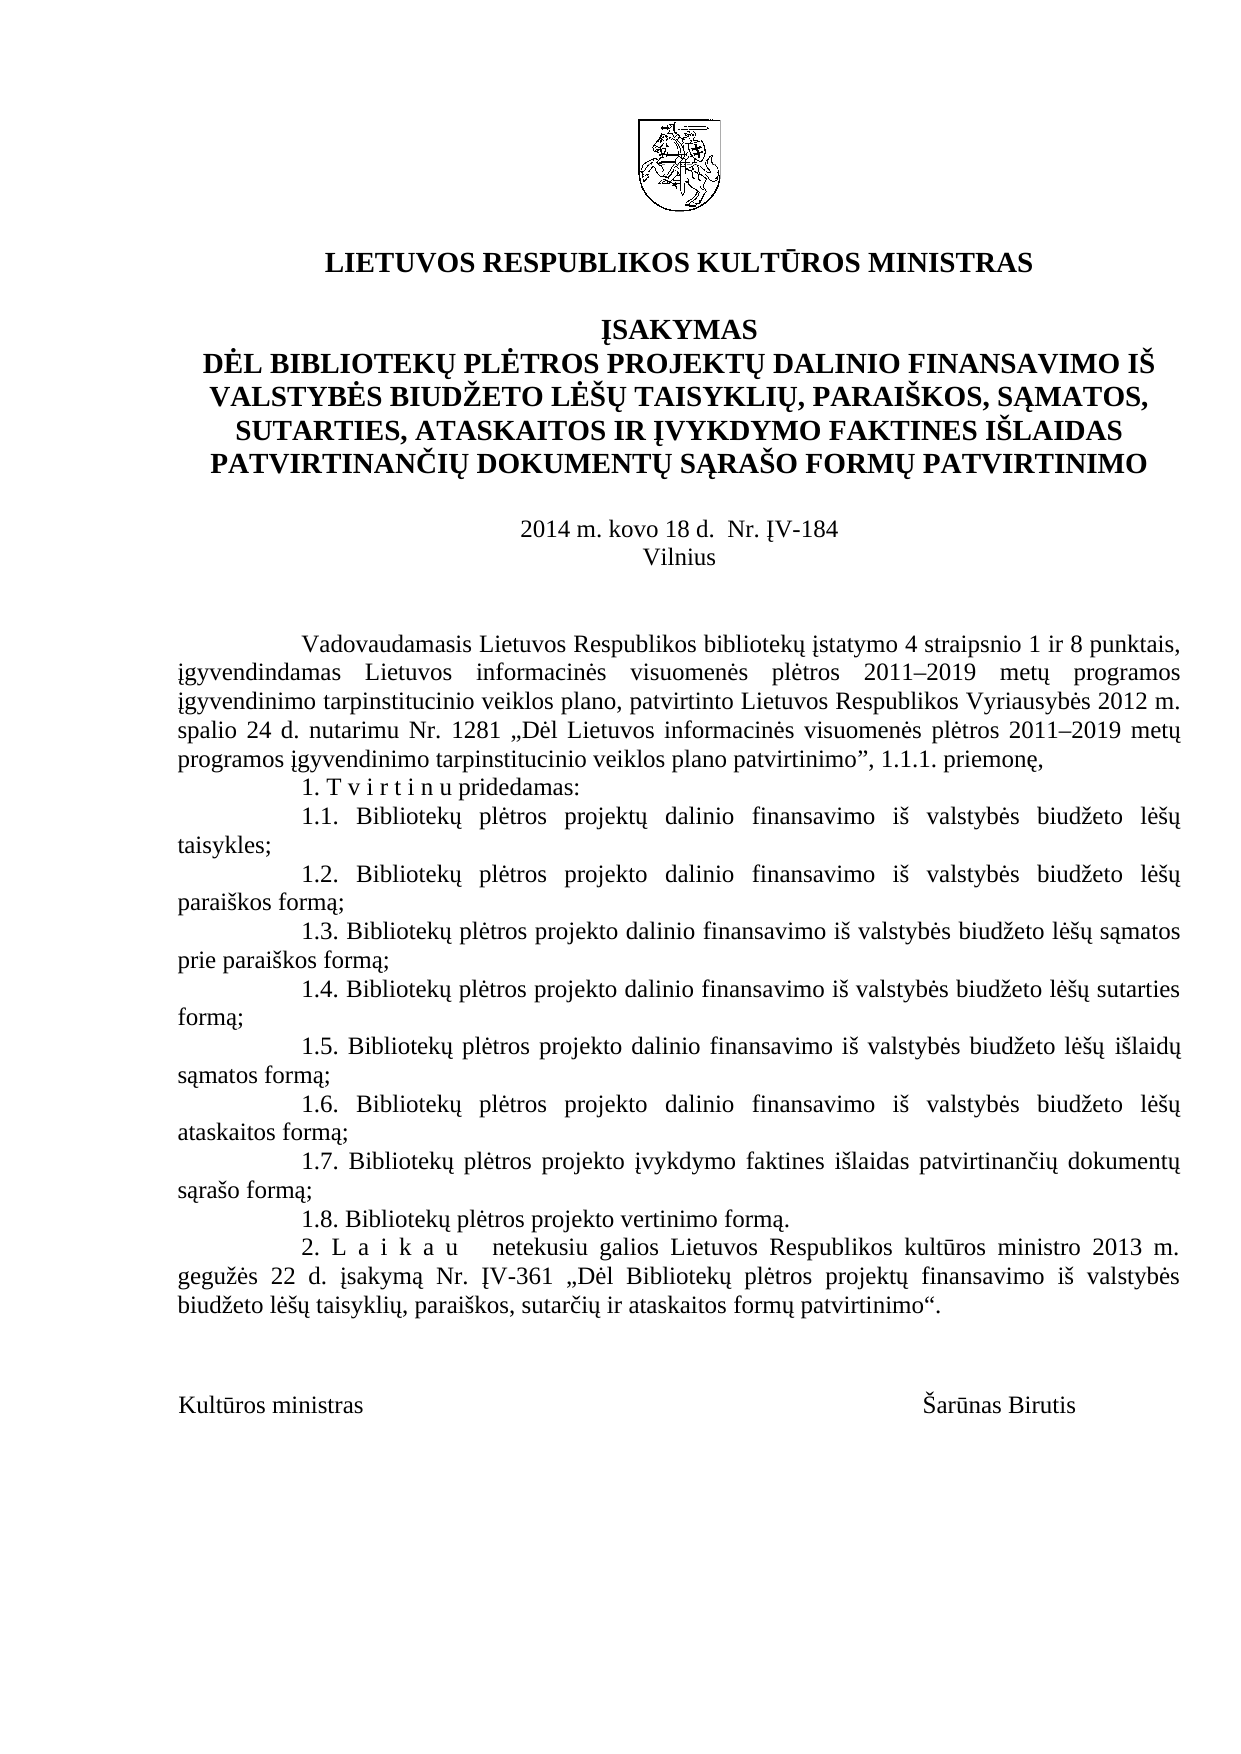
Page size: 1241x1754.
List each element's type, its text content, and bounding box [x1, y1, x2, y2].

text 2. L a i k a u netekusiu galios Lietuvos Respublikos kultūros ministro 2013 m. gegužės 22 d. įsakymą Nr. ĮV-361 „Dėl Bibliotekų plėtros projektų finansavimo iš valstybės biudžeto lėšų taisyklių, paraiškos, sutarčių ir ataskaitos formų patvirtinimo“. [177, 1232, 1181, 1319]
text Vilnius [177, 542, 1181, 571]
text 1.3. Bibliotekų plėtros projekto dalinio finansavimo iš valstybės biudžeto lėšų sąmatos prie paraiškos formą; [177, 916, 1181, 974]
text 2014 m. kovo 18 d. Nr. ĮV-184 [177, 514, 1181, 542]
text DĖL BIBLIOTEKŲ PLĖTROS PROJEKTŲ DALINIO FINANSAVIMO IŠ VALSTYBĖS BIUDŽETO LĖŠŲ TAISYKLIŲ, PARAIŠKOS, SĄMATOS, sutarties, ATASKAITOS IR ĮVYKDYMO FAKTINES IŠLAIDAS PATVIRTINANČIŲ DOKUMENTŲ SĄRAŠO FORMŲ PATVIRTINIMO [177, 346, 1181, 480]
text 1.6. Bibliotekų plėtros projekto dalinio finansavimo iš valstybės biudžeto lėšų ataskaitos formą; [177, 1089, 1181, 1146]
text LIETUVOS RESPUBLIKOS KULTŪROS MINISTRAS [177, 245, 1181, 279]
text 1. T v i r t i n u pridedamas: [177, 772, 1181, 801]
text 1.4. Bibliotekų plėtros projekto dalinio finansavimo iš valstybės biudžeto lėšų sutarties formą; [177, 974, 1181, 1031]
text 1.8. Bibliotekų plėtros projekto vertinimo formą. [177, 1204, 1181, 1232]
text Vadovaudamasis Lietuvos Respublikos bibliotekų įstatymo 4 straipsnio 1 ir 8 punktais, įgyvendindamas Lietuvos informacinės visuomenės plėtros 2011–2019 metų programos įgyvendinimo tarpinstitucinio veiklos plano, patvirtinto Lietuvos Respublikos Vyriausybės 2012 m. spalio 24 d. nutarimu Nr. 1281 „Dėl Lietuvos informacinės visuomenės plėtros 2011–2019 metų programos įgyvendinimo tarpinstitucinio veiklos plano patvirtinimo”, 1.1.1. priemonę, [177, 629, 1181, 772]
text 1.1. Bibliotekų plėtros projektų dalinio finansavimo iš valstybės biudžeto lėšų taisykles; [177, 801, 1181, 859]
text 1.5. Bibliotekų plėtros projekto dalinio finansavimo iš valstybės biudžeto lėšų išlaidų sąmatos formą; [177, 1031, 1181, 1089]
text 1.7. Bibliotekų plėtros projekto įvykdymo faktines išlaidas patvirtinančių dokumentų sąrašo formą; [177, 1146, 1181, 1204]
text 1.2. Bibliotekų plėtros projekto dalinio finansavimo iš valstybės biudžeto lėšų paraiškos formą; [177, 859, 1181, 916]
text ĮSAKYMAS [177, 312, 1181, 346]
text Kultūros ministras Šarūnas Birutis [178, 1391, 1181, 1419]
